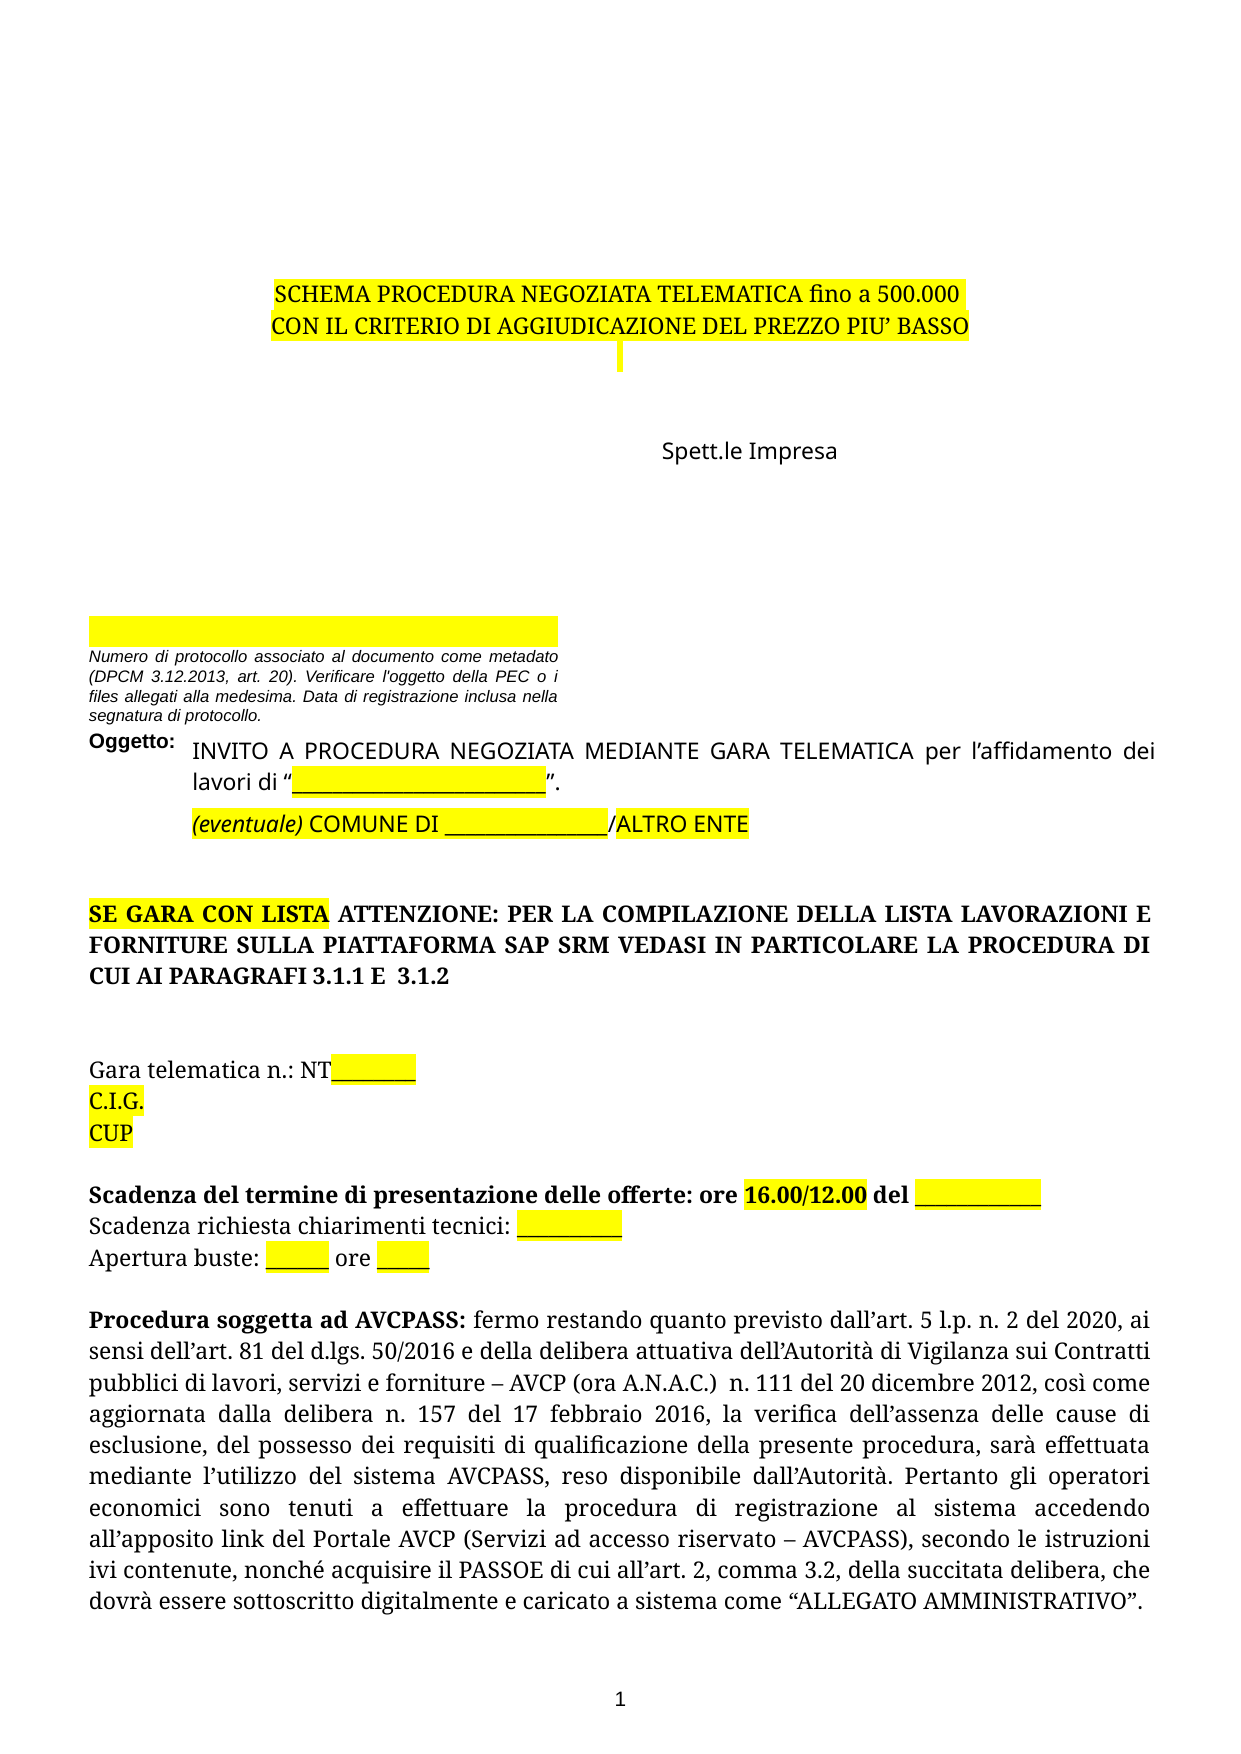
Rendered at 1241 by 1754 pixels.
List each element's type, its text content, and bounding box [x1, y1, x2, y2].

text Scadenza richiesta chiarimenti tecnici: __________ [89, 1210, 1152, 1241]
text CUP [89, 1116, 1152, 1148]
table_cell INVITO A PROCEDURA NEGOZIATA MEDIANTE GARA TELEMATICA per l’affidamento dei lavori di “_________________________”. (eventuale) COMUNE DI ________________/ALTRO ENTE [185, 725, 1163, 839]
text Scadenza del termine di presentazione delle offerte: ore 16.00/12.00 del ____________ [89, 1179, 1152, 1210]
text SCHEMA PROCEDURA NEGOZIATA TELEMATICA fino a 500.000 [89, 278, 1152, 310]
table_cell Numero di protocollo associato al documento come metadato (DPCM 3.12.2013, art. 20). Verificare l'oggetto della PEC o i files allegati alla medesima. Data di registrazione inclusa nella segnatura di protocollo. [81, 616, 566, 725]
text CON IL CRITERIO DI AGGIUDICAZIONE DEL PREZZO PIU’ BASSO [89, 310, 1152, 341]
text C.I.G. [89, 1085, 1152, 1116]
text SE GARA CON LISTA ATTENZIONE: PER LA COMPILAZIONE DELLA LISTA LAVORAZIONI E FORNITURE SULLA PIATTAFORMA SAP SRM VEDASI IN PARTICOLARE LA PROCEDURA DI CUI AI PARAGRAFI 3.1.1 E 3.1.2 [89, 898, 1152, 991]
text Gara telematica n.: NT________ [89, 1054, 1152, 1085]
table_header [81, 435, 185, 616]
text Procedura soggetta ad AVCPASS: fermo restando quanto previsto dall’art. 5 l.p. n. 2 del 2020, ai sensi dell’art. 81 del d.lgs. 50/2016 e della delibera attuativa dell’Autorità di Vigilanza sui Contratti pubblici di lavori, servizi e forniture – AVCP (ora A.N.A.C.) n. 111 del 20 dicembre 2012, così come aggiornata dalla delibera n. 157 del 17 febbraio 2016, la verifica dell’assenza delle cause di esclusione, del possesso dei requisiti di qualificazione della presente procedura, sarà effettuata mediante l’utilizzo del sistema AVCPASS, reso disponibile dall’Autorità. Pertanto gli operatori economici sono tenuti a effettuare la procedura di registrazione al sistema accedendo all’apposito link del Portale AVCP (Servizi ad accesso riservato – AVCPASS), secondo le istruzioni ivi contenute, nonché acquisire il PASSOE di cui all’art. 2, comma 3.2, della succitata delibera, che dovrà essere sottoscritto digitalmente e caricato a sistema come “ALLEGATO AMMINISTRATIVO”. [89, 1304, 1152, 1616]
table_cell Oggetto: [81, 725, 185, 839]
table_header Spett.le Impresa [566, 435, 1163, 725]
text Apertura buste: ______ ore _____ [89, 1241, 1152, 1273]
table_header [185, 435, 566, 616]
